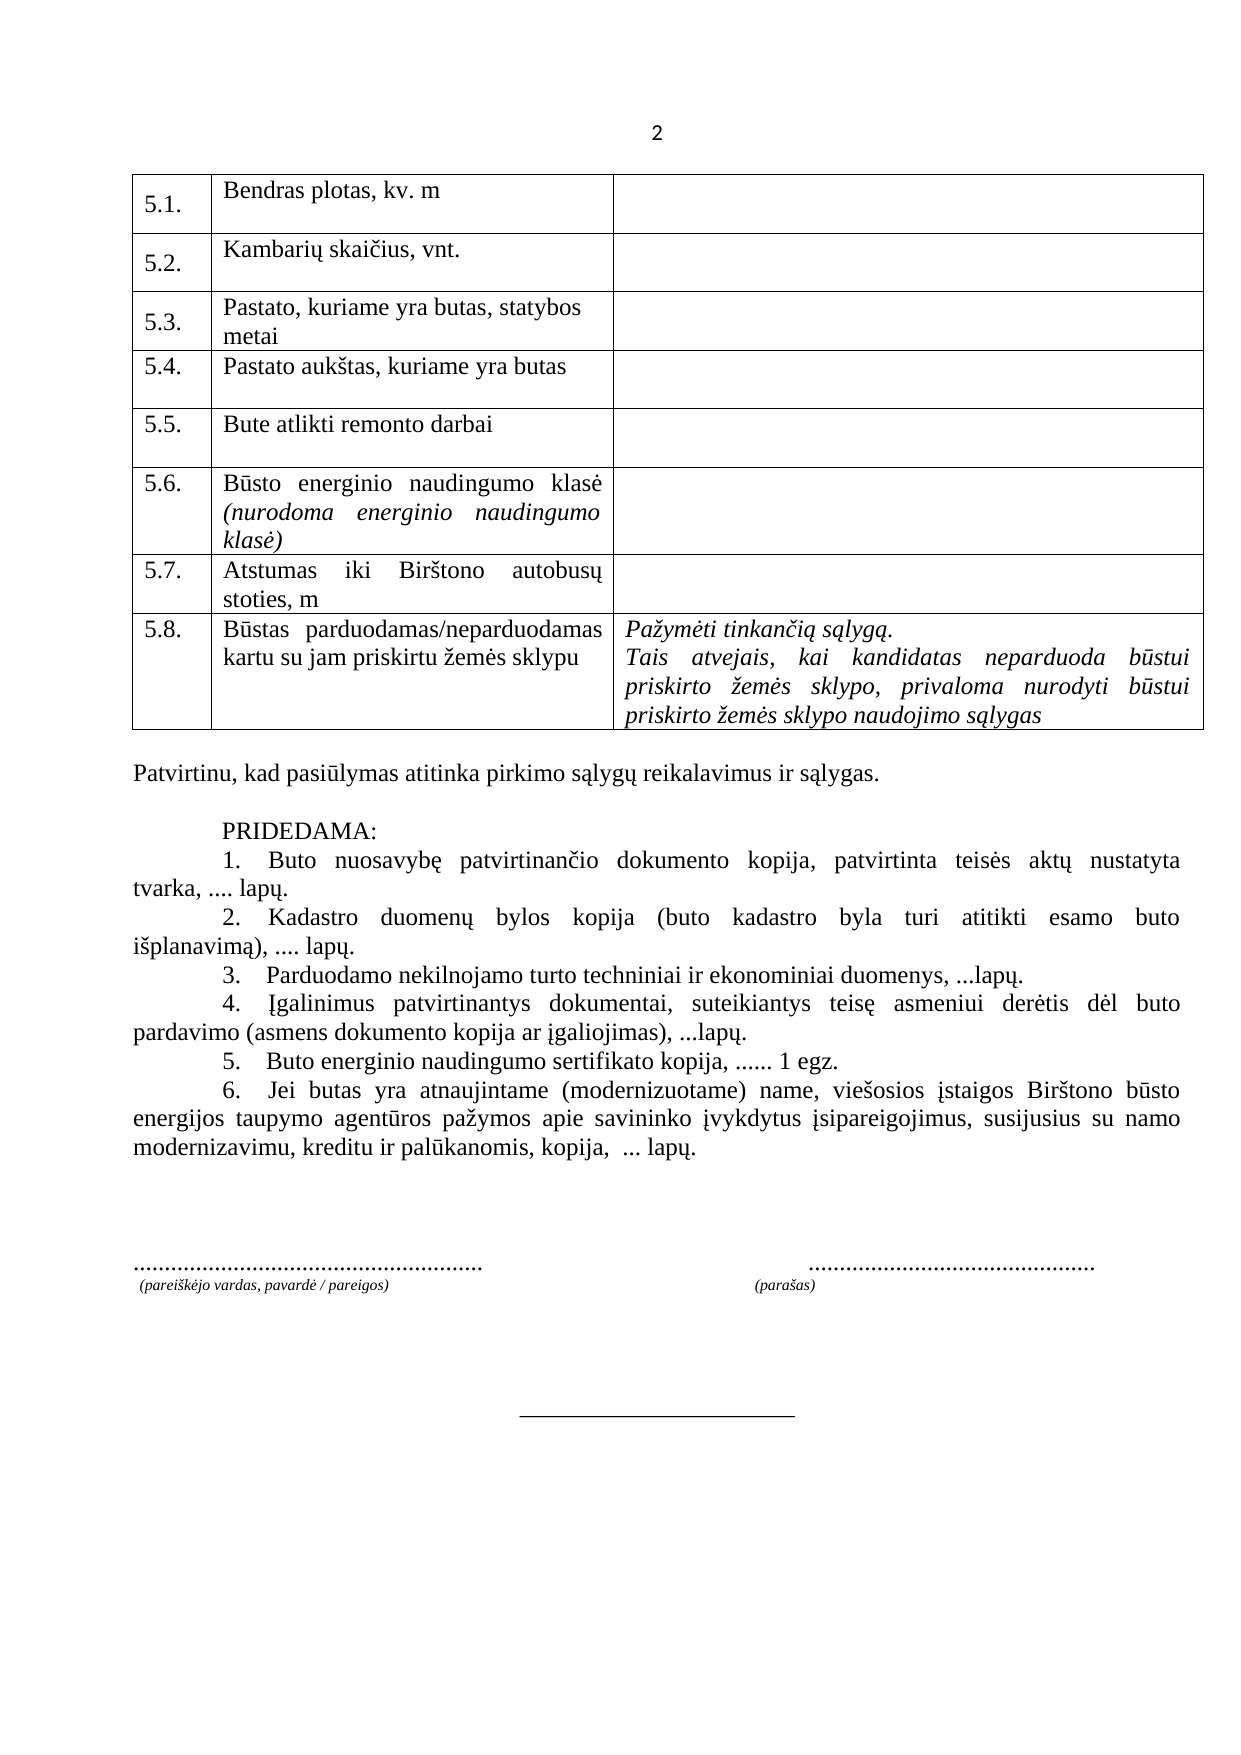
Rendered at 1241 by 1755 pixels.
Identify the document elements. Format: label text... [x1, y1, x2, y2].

table_cell Pastato, kuriame yra butas, statybos metai [212, 292, 613, 350]
table_cell 5.2. [133, 234, 211, 291]
table_cell Pastato aukštas, kuriame yra butas [212, 351, 613, 408]
table_cell Kambarių skaičius, vnt. [212, 234, 613, 291]
table_cell 5.1. [133, 175, 211, 233]
table_cell [614, 175, 1203, 233]
table_cell 5.5. [133, 409, 211, 467]
text 2. Kadastro duomenų bylos kopija (buto kadastro byla turi atitikti esamo buto išplanavimą), .... lapų. [133, 902, 1181, 960]
table_cell Pažymėti tinkančią sąlygą. Tais atvejais, kai kandidatas neparduoda būstui priskirto žemės sklypo, privaloma nurodyti būstui priskirto žemės sklypo naudojimo sąlygas [614, 614, 1203, 729]
table_cell Atstumas iki Birštono autobusų stoties, m [212, 555, 613, 613]
text 5. Buto energinio naudingumo sertifikato kopija, ...... 1 egz. [222, 1046, 1181, 1075]
table_cell Būstas parduodamas/neparduodamas kartu su jam priskirtu žemės sklypu [212, 614, 613, 729]
text 4. Įgalinimus patvirtinantys dokumentai, suteikiantys teisę asmeniui derėtis dėl buto pardavimo (asmens dokumento kopija ar įgaliojimas), ...lapų. [133, 988, 1181, 1046]
table_cell Bute atlikti remonto darbai [212, 409, 613, 467]
text 3. Parduodamo nekilnojamo turto techniniai ir ekonominiai duomenys, ...lapų. [222, 960, 1181, 988]
text ______________________ [133, 1391, 1181, 1420]
table_cell Būsto energinio naudingumo klasė (nurodoma energinio naudingumo klasė) [212, 468, 613, 554]
text 1. Buto nuosavybę patvirtinančio dokumento kopija, patvirtinta teisės aktų nustatyta tvarka, .... lapų. [133, 845, 1181, 902]
text ........................................................ .............................................. [133, 1247, 1181, 1276]
table_cell [614, 351, 1203, 408]
table_cell [614, 234, 1203, 291]
text (pareiškėjo vardas, pavardė / pareigos) (parašas) [133, 1276, 1181, 1305]
table_cell 5.7. [133, 555, 211, 613]
table_cell 5.3. [133, 292, 211, 350]
table_cell [614, 409, 1203, 467]
table_cell [614, 468, 1203, 554]
table_cell [614, 292, 1203, 350]
table_cell [614, 555, 1203, 613]
text 6. Jei butas yra atnaujintame (modernizuotame) name, viešosios įstaigos Birštono būsto energijos taupymo agentūros pažymos apie savininko įvykdytus įsipareigojimus, susijusius su namo modernizavimu, kreditu ir palūkanomis, kopija, ... lapų. [133, 1075, 1181, 1161]
table_cell 5.8. [133, 614, 211, 729]
text PRIDEDAMA: [133, 816, 1181, 845]
table_cell 5.6. [133, 468, 211, 554]
table_cell Bendras plotas, kv. m [212, 175, 613, 233]
table_cell 5.4. [133, 351, 211, 408]
text Patvirtinu, kad pasiūlymas atitinka pirkimo sąlygų reikalavimus ir sąlygas. [133, 758, 1181, 787]
